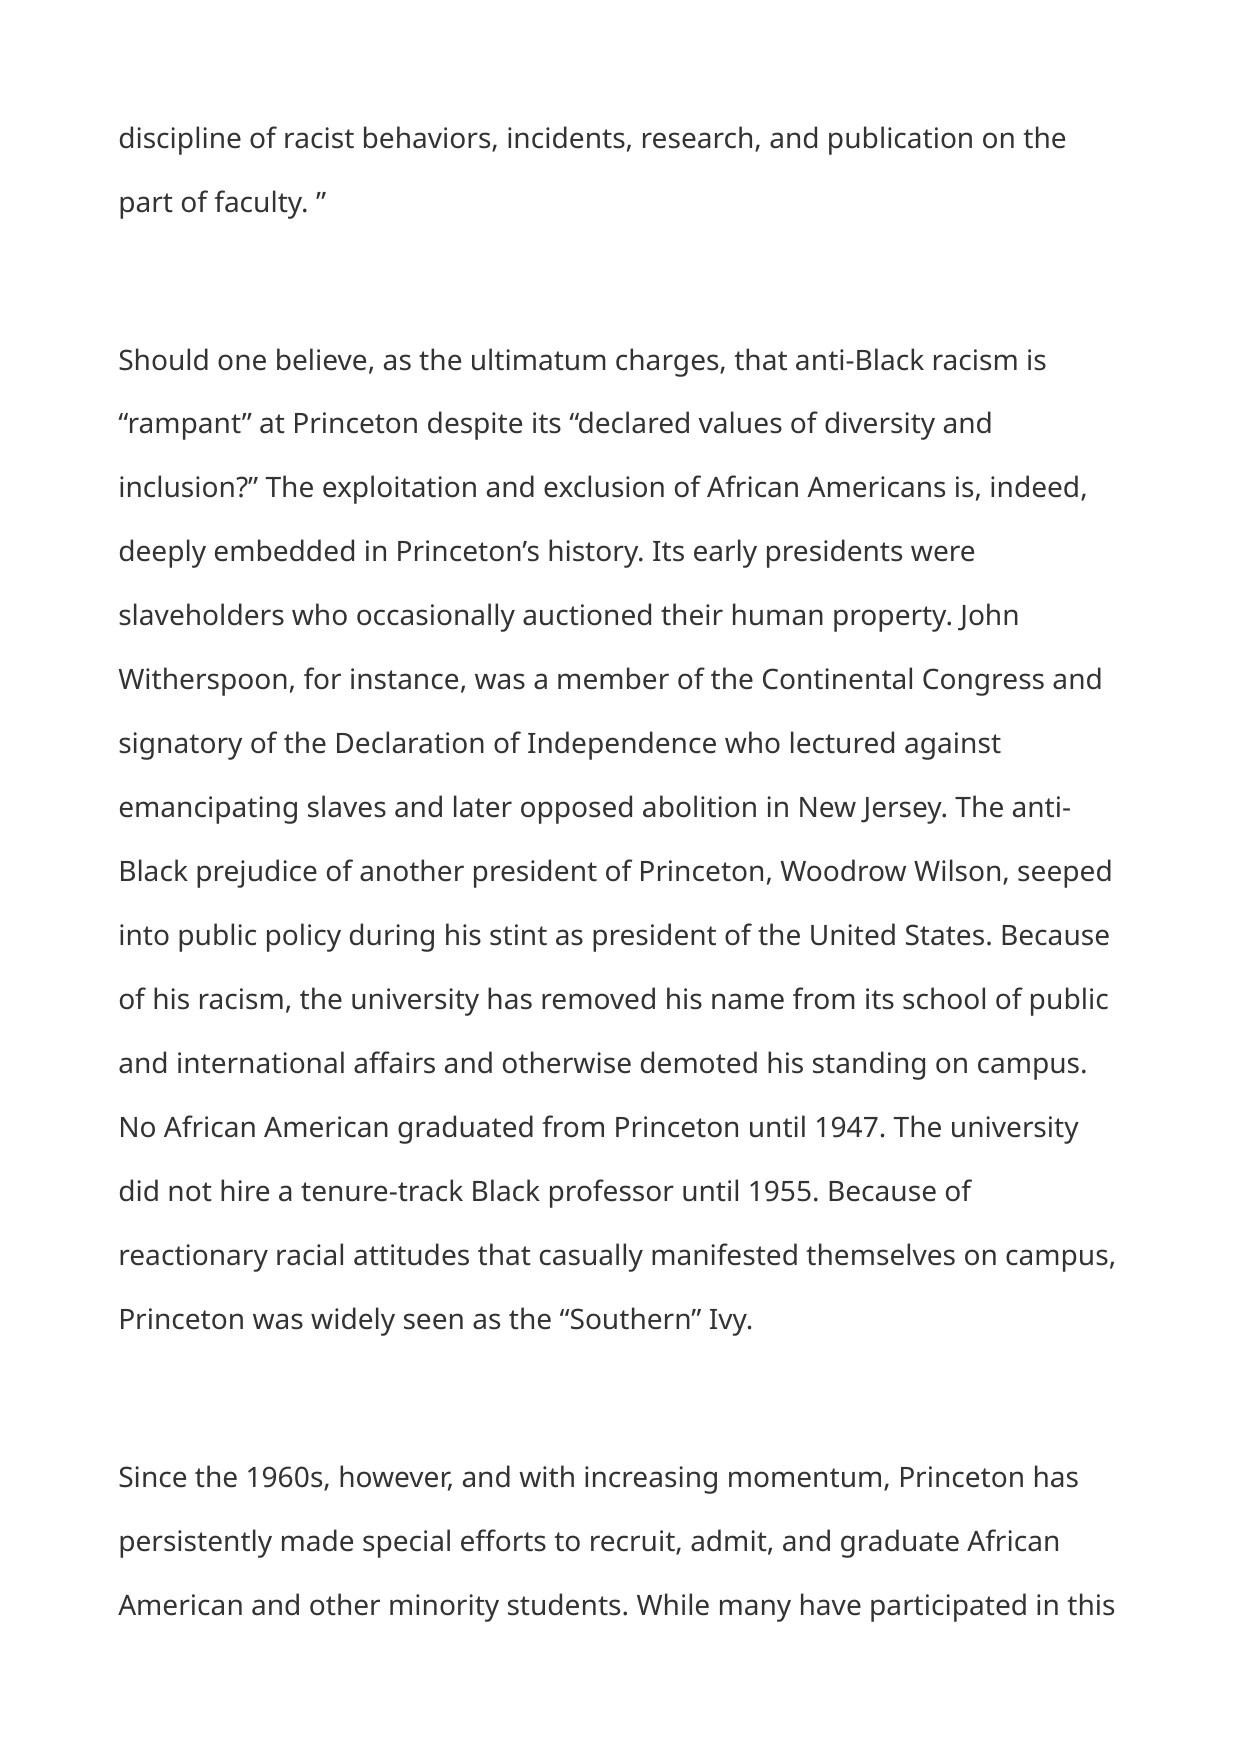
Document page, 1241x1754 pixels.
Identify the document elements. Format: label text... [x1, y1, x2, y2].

text Since the 1960s, however, and with increasing momentum, Princeton has persistently made special efforts to recruit, admit, and graduate African American and other minority students. While many have participated in this [118, 1457, 1122, 1623]
text Should one believe, as the ultimatum charges, that anti-Black racism is “rampant” at Princeton despite its “declared values of diversity and inclusion?” The exploitation and exclusion of African Americans is, indeed, deeply embedded in Princeton’s history. Its early presidents were slaveholders who occasionally auctioned their human property. John Witherspoon, for instance, was a member of the Continental Congress and signatory of the Declaration of Independence who lectured against emancipating slaves and later opposed abolition in New Jersey. The anti-Black prejudice of another president of Princeton, Woodrow Wilson, seeped into public policy during his stint as president of the United States. Because of his racism, the university has removed his name from its school of public and international affairs and otherwise demoted his standing on campus. No African American graduated from Princeton until 1947. The university did not hire a tenure-track Black professor until 1955. Because of reactionary racial attitudes that casually manifested themselves on campus, Princeton was widely seen as the “Southern” Ivy. [118, 340, 1122, 1337]
text discipline of racist behaviors, incidents, research, and publication on the part of faculty. ” [118, 118, 1122, 220]
